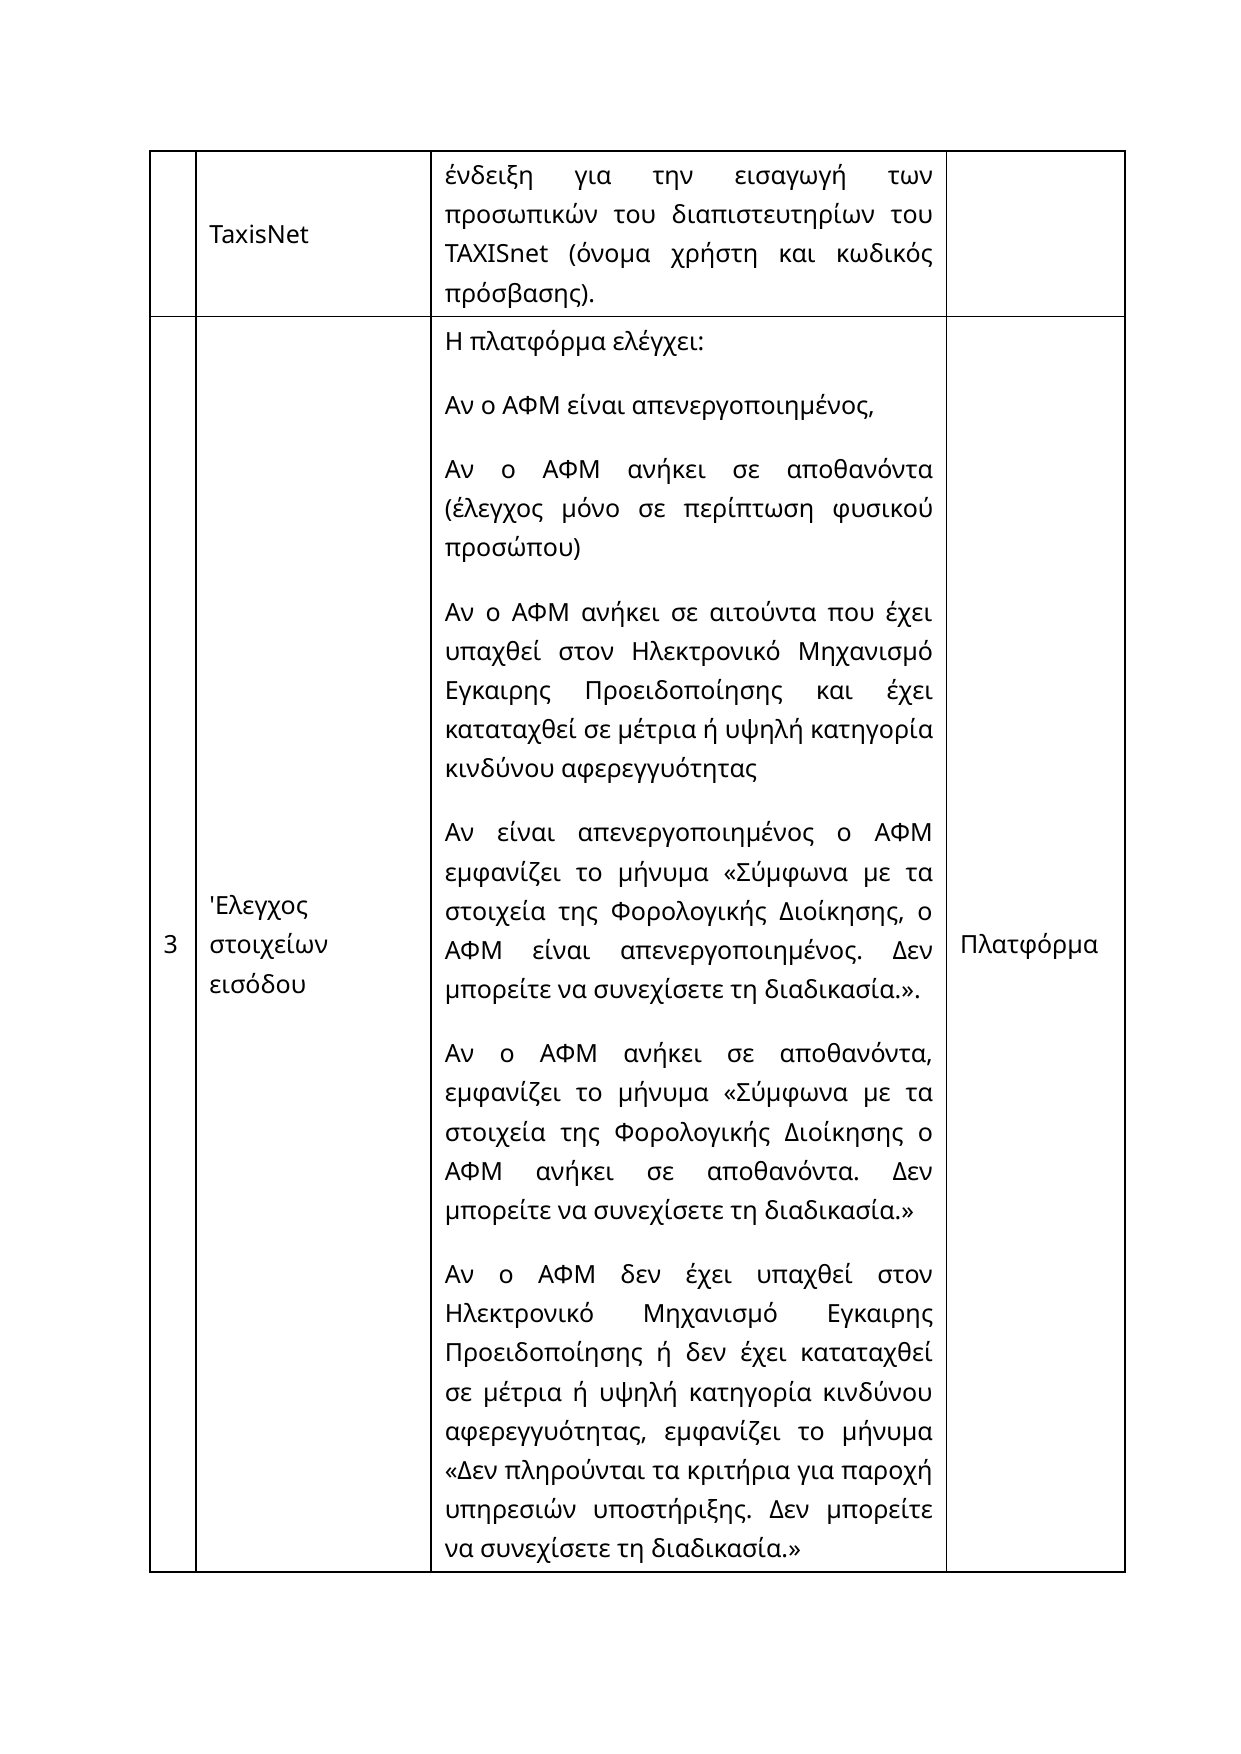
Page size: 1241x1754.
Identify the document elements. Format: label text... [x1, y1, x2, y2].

table_header [947, 152, 1124, 316]
table_header ένδειξη για την εισαγωγή των προσωπικών του διαπιστευτηρίων του TAXISnet (όνομα χρήστη και κωδικός πρόσβασης). [432, 152, 946, 316]
table_cell Η πλατφόρμα ελέγχει: Αν ο ΑΦΜ είναι απενεργοποιημένος, Αν ο ΑΦΜ ανήκει σε αποθανόντα (έλεγχος μόνο σε περίπτωση φυσικού προσώπου) Αν ο ΑΦΜ ανήκει σε αιτούντα που έχει υπαχθεί στον Ηλεκτρονικό Μηχανισμό Εγκαιρης Προειδοποίησης και έχει καταταχθεί σε μέτρια ή υψηλή κατηγορία κινδύνου αφερεγγυότητας Αν είναι απενεργοποιημένος ο ΑΦΜ εμφανίζει το μήνυμα «Σύμφωνα με τα στοιχεία της Φορολογικής Διοίκησης, ο ΑΦΜ είναι απενεργοποιημένος. Δεν μπορείτε να συνεχίσετε τη διαδικασία.». Αν ο ΑΦΜ ανήκει σε αποθανόντα, εμφανίζει το μήνυμα «Σύμφωνα με τα στοιχεία της Φορολογικής Διοίκησης ο ΑΦΜ ανήκει σε αποθανόντα. Δεν μπορείτε να συνεχίσετε τη διαδικασία.» Αν ο ΑΦΜ δεν έχει υπαχθεί στον Ηλεκτρονικό Μηχανισμό Εγκαιρης Προειδοποίησης ή δεν έχει καταταχθεί σε μέτρια ή υψηλή κατηγορία κινδύνου αφερεγγυότητας, εμφανίζει το μήνυμα «Δεν πληρούνται τα κριτήρια για παροχή υπηρεσιών υποστήριξης. Δεν μπορείτε να συνεχίσετε τη διαδικασία.» [432, 317, 946, 1571]
table_header [151, 152, 195, 316]
table_cell 'Ελεγχος στοιχείων εισόδου [197, 317, 430, 1571]
table_cell 3 [151, 317, 195, 1571]
table_cell Πλατφόρμα [947, 317, 1124, 1571]
table_header TaxisNet [197, 152, 430, 316]
